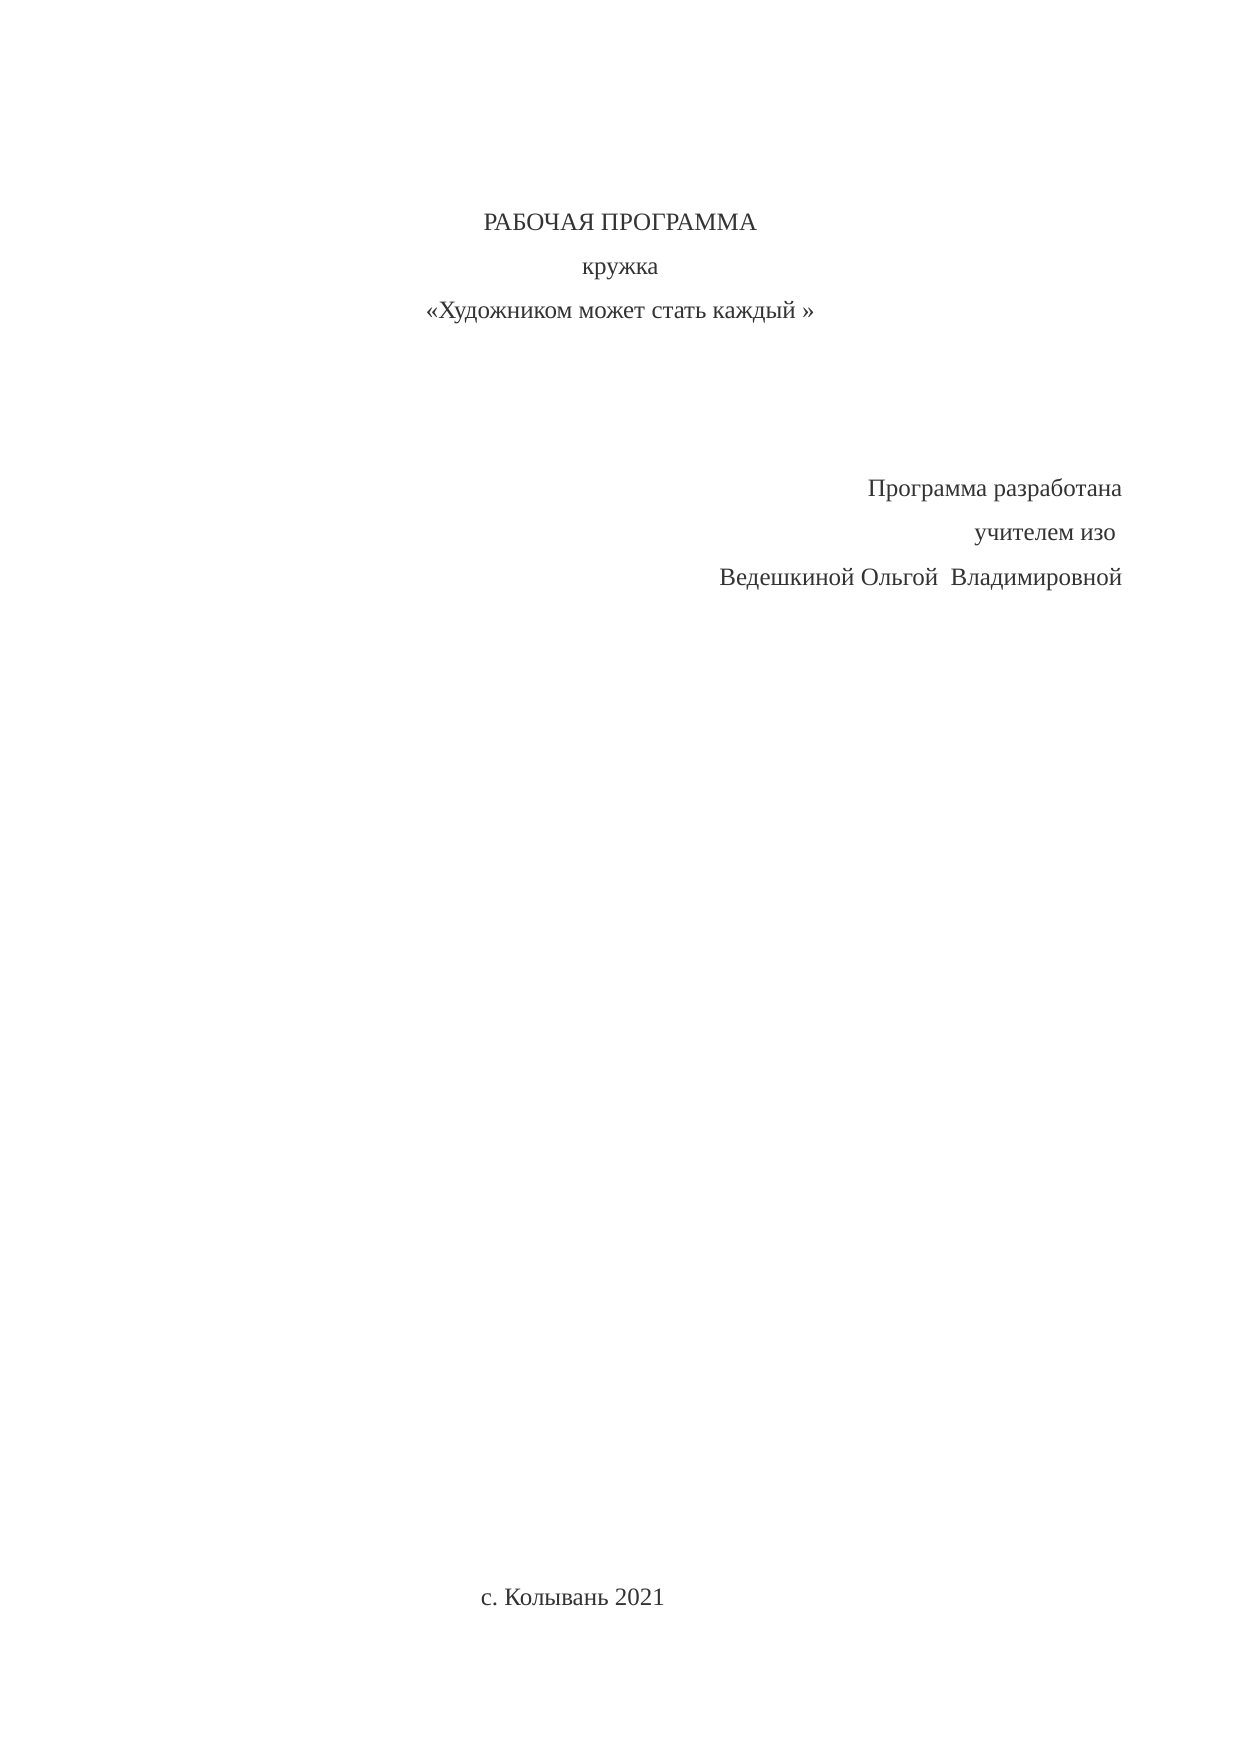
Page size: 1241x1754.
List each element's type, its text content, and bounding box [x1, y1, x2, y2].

text РАБОЧАЯ ПРОГРАММА [118, 207, 1122, 236]
text Ведешкиной Ольгой Владимировной [118, 562, 1122, 591]
text Программа разработана [118, 473, 1122, 502]
text «Художником может стать каждый » [118, 296, 1122, 324]
text с. Колывань 2021 [118, 1582, 1122, 1611]
text кружка [118, 251, 1122, 280]
text учителем изо [118, 517, 1122, 546]
